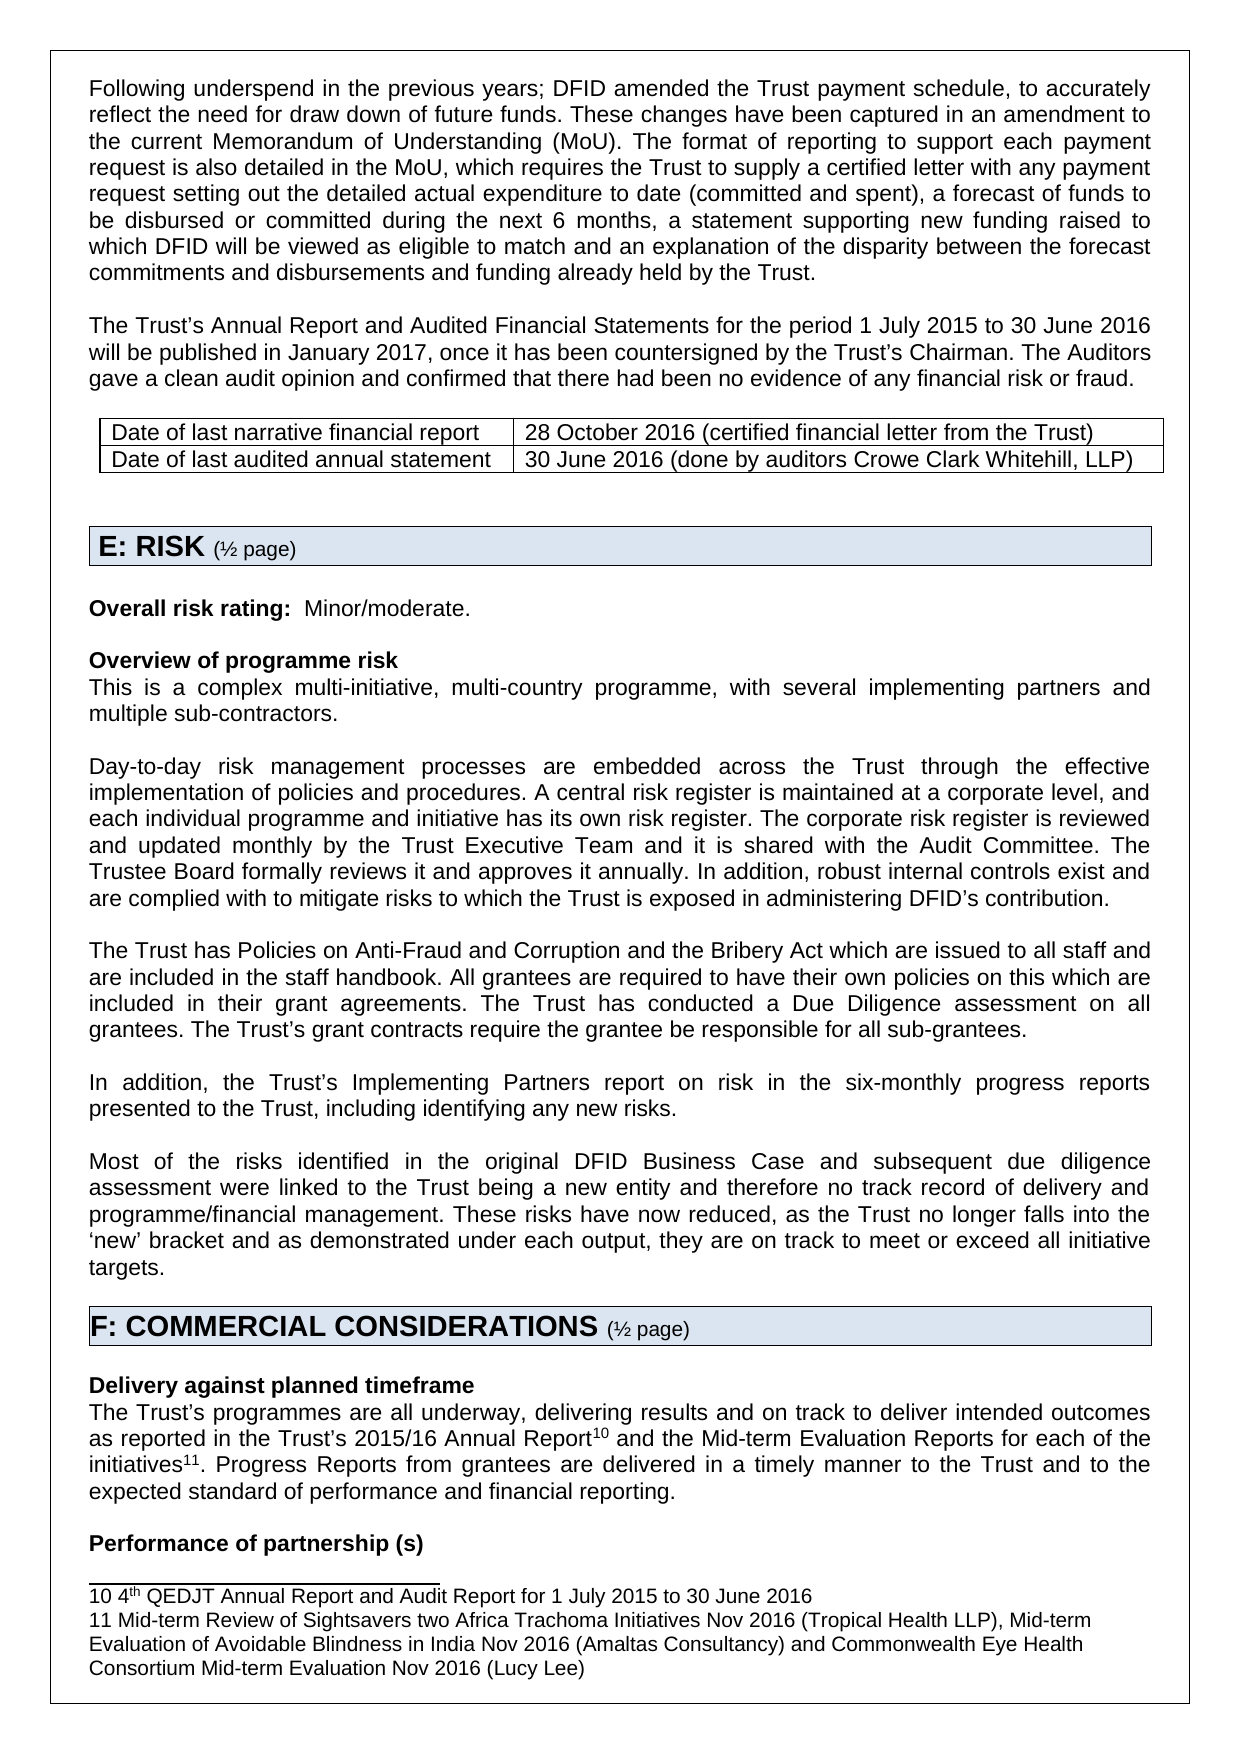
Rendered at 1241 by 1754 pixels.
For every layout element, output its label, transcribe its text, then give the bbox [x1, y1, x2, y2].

text Performance of partnership (s) [89, 1530, 1152, 1557]
text Overview of programme risk [89, 647, 1152, 674]
text 4th QEDJT Annual Report and Audit Report for 1 July 2015 to 30 June 2016 [89, 1584, 1152, 1608]
text E: RISK (½ page) [90, 527, 1151, 565]
text The Trust’s programmes are all underway, delivering results and on track to deliver intended outcomes as reported in the Trust’s 2015/16 Annual Report and the Mid-term Evaluation Reports for each of the initiatives. Progress Reports from grantees are delivered in a timely manner to the Trust and to the expected standard of performance and financial reporting. [89, 1399, 1152, 1504]
text Mid-term Review of Sightsavers two Africa Trachoma Initiatives Nov 2016 (Tropical Health LLP), Mid-term Evaluation of Avoidable Blindness in India Nov 2016 (Amaltas Consultancy) and Commonwealth Eye Health Consortium Mid-term Evaluation Nov 2016 (Lucy Lee) [89, 1608, 1152, 1680]
text Day-to-day risk management processes are embedded across the Trust through the effective implementation of policies and procedures. A central risk register is maintained at a corporate level, and each individual programme and initiative has its own risk register. The corporate risk register is reviewed and updated monthly by the Trust Executive Team and it is shared with the Audit Committee. The Trustee Board formally reviews it and approves it annually. In addition, robust internal controls exist and are complied with to mitigate risks to which the Trust is exposed in administering DFID’s contribution. [89, 753, 1152, 911]
text Most of the risks identified in the original DFID Business Case and subsequent due diligence assessment were linked to the Trust being a new entity and therefore no track record of delivery and programme/financial management. These risks have now reduced, as the Trust no longer falls into the ‘new’ bracket and as demonstrated under each output, they are on track to meet or exceed all initiative targets. [89, 1148, 1152, 1280]
text Overall risk rating: Minor/moderate. [89, 594, 1152, 621]
table_header Date of last narrative financial report [101, 419, 513, 445]
table_cell Date of last audited annual statement [101, 446, 513, 472]
text This is a complex multi-initiative, multi-country programme, with several implementing partners and multiple sub-contractors. [89, 674, 1152, 726]
table_cell 30 June 2016 (done by auditors Crowe Clark Whitehill, LLP) [514, 446, 1163, 472]
text F: COMMERCIAL CONSIDERATIONS (½ page) [90, 1307, 1151, 1345]
text Delivery against planned timeframe [89, 1372, 1152, 1399]
text The Trust has Policies on Anti-Fraud and Corruption and the Bribery Act which are issued to all staff and are included in the staff handbook. All grantees are required to have their own policies on this which are included in their grant agreements. The Trust has conducted a Due Diligence assessment on all grantees. The Trust’s grant contracts require the grantee be responsible for all sub-grantees. [89, 937, 1152, 1043]
text Following underspend in the previous years; DFID amended the Trust payment schedule, to accurately reflect the need for draw down of future funds. These changes have been captured in an amendment to the current Memorandum of Understanding (MoU). The format of reporting to support each payment request is also detailed in the MoU, which requires the Trust to supply a certified letter with any payment request setting out the detailed actual expenditure to date (committed and spent), a forecast of funds to be disbursed or committed during the next 6 months, a statement supporting new funding raised to which DFID will be viewed as eligible to match and an explanation of the disparity between the forecast commitments and disbursements and funding already held by the Trust. [89, 75, 1152, 286]
text In addition, the Trust’s Implementing Partners report on risk in the six-monthly progress reports presented to the Trust, including identifying any new risks. [89, 1069, 1152, 1122]
table_header 28 October 2016 (certified financial letter from the Trust) [514, 419, 1163, 445]
text The Trust’s Annual Report and Audited Financial Statements for the period 1 July 2015 to 30 June 2016 will be published in January 2017, once it has been countersigned by the Trust’s Chairman. The Auditors gave a clean audit opinion and confirmed that there had been no evidence of any financial risk or fraud. [89, 312, 1152, 391]
